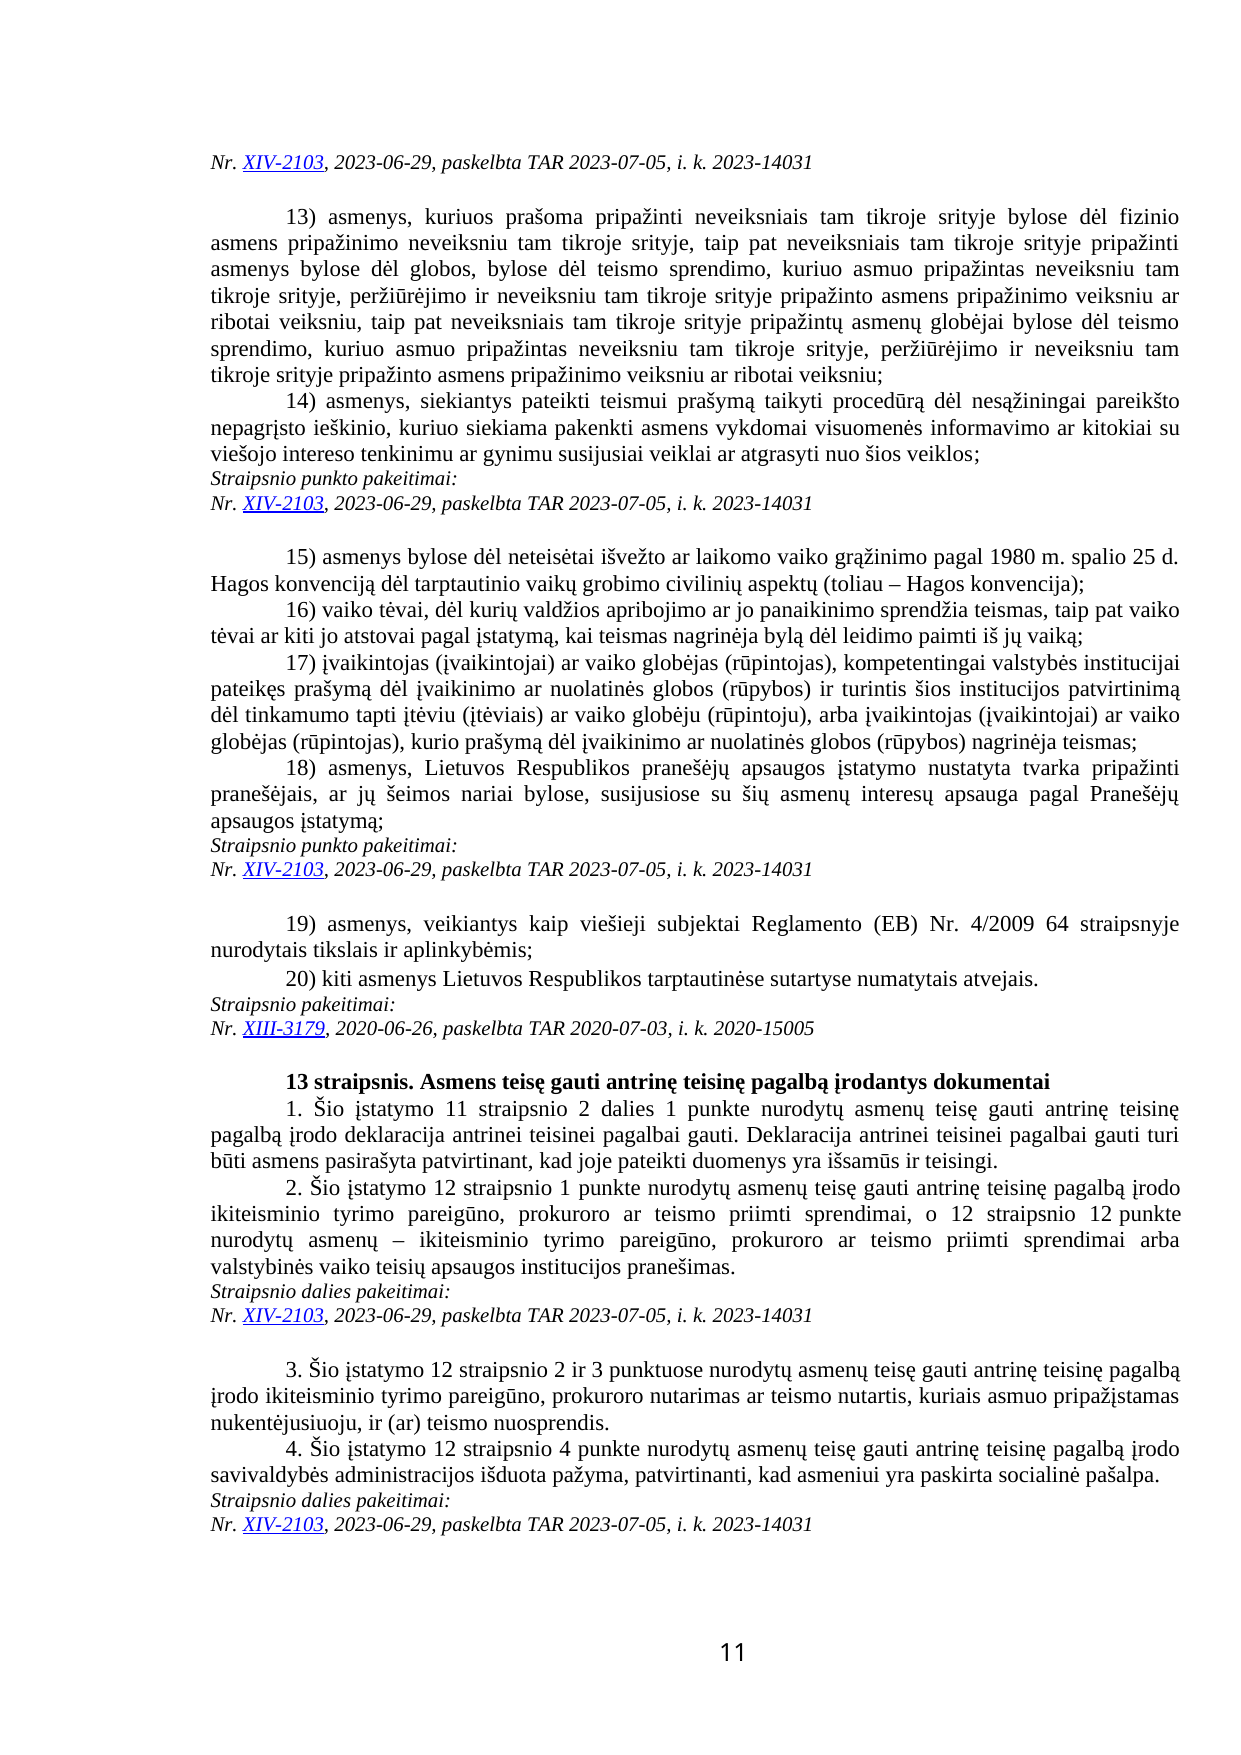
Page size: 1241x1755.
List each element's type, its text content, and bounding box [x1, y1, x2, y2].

text 19) asmenys, veikiantys kaip viešieji subjektai Reglamento (EB) Nr. 4/2009 64 straipsnyje nurodytais tikslais ir aplinkybėmis; [210, 910, 1181, 963]
text Straipsnio punkto pakeitimai: [210, 466, 1181, 490]
text 3. Šio įstatymo 12 straipsnio 2 ir 3 punktuose nurodytų asmenų teisę gauti antrinę teisinę pagalbą įrodo ikiteisminio tyrimo pareigūno, prokuroro nutarimas ar teismo nutartis, kuriais asmuo pripažįstamas nukentėjusiuoju, ir (ar) teismo nuosprendis. [210, 1356, 1181, 1435]
text Straipsnio dalies pakeitimai: [210, 1279, 1181, 1303]
text Nr. XIV-2103, 2023-06-29, paskelbta TAR 2023-07-05, i. k. 2023-14031 [210, 1512, 1181, 1536]
text Straipsnio pakeitimai: [210, 991, 1181, 1016]
text 1. Šio įstatymo 11 straipsnio 2 dalies 1 punkte nurodytų asmenų teisę gauti antrinę teisinę pagalbą įrodo deklaracija antrinei teisinei pagalbai gauti. Deklaracija antrinei teisinei pagalbai gauti turi būti asmens pasirašyta patvirtinant, kad joje pateikti duomenys yra išsamūs ir teisingi. [210, 1095, 1181, 1174]
text 4. Šio įstatymo 12 straipsnio 4 punkte nurodytų asmenų teisę gauti antrinę teisinę pagalbą įrodo savivaldybės administracijos išduota pažyma, patvirtinanti, kad asmeniui yra paskirta socialinė pašalpa. [210, 1435, 1181, 1488]
text Nr. XIV-2103, 2023-06-29, paskelbta TAR 2023-07-05, i. k. 2023-14031 [210, 1303, 1181, 1327]
text 13 straipsnis. Asmens teisę gauti antrinę teisinę pagalbą įrodantys dokumentai [210, 1068, 1181, 1095]
text 15) asmenys bylose dėl neteisėtai išvežto ar laikomo vaiko grąžinimo pagal 1980 m. spalio 25 d. Hagos konvenciją dėl tarptautinio vaikų grobimo civilinių aspektų (toliau – Hagos konvencija); [210, 543, 1181, 596]
text 14) asmenys, siekiantys pateikti teismui prašymą taikyti procedūrą dėl nesąžiningai pareikšto nepagrįsto ieškinio, kuriuo siekiama pakenkti asmens vykdomai visuomenės informavimo ar kitokiai su viešojo intereso tenkinimu ar gynimu susijusiai veiklai ar atgrasyti nuo šios veiklos; [210, 387, 1181, 466]
text Nr. XIV-2103, 2023-06-29, paskelbta TAR 2023-07-05, i. k. 2023-14031 [210, 150, 1181, 174]
text 16) vaiko tėvai, dėl kurių valdžios apribojimo ar jo panaikinimo sprendžia teismas, taip pat vaiko tėvai ar kiti jo atstovai pagal įstatymą, kai teismas nagrinėja bylą dėl leidimo paimti iš jų vaiką; [210, 596, 1181, 649]
text Nr. XIV-2103, 2023-06-29, paskelbta TAR 2023-07-05, i. k. 2023-14031 [210, 857, 1181, 881]
text Straipsnio punkto pakeitimai: [210, 833, 1181, 857]
text Nr. XIII-3179, 2020-06-26, paskelbta TAR 2020-07-03, i. k. 2020-15005 [210, 1016, 1181, 1039]
text 20) kiti asmenys Lietuvos Respublikos tarptautinėse sutartyse numatytais atvejais. [210, 963, 1181, 991]
text Straipsnio dalies pakeitimai: [210, 1488, 1181, 1512]
text 18) asmenys, Lietuvos Respublikos pranešėjų apsaugos įstatymo nustatyta tvarka pripažinti pranešėjais, ar jų šeimos nariai bylose, susijusiose su šių asmenų interesų apsauga pagal Pranešėjų apsaugos įstatymą; [210, 754, 1181, 833]
text Nr. XIV-2103, 2023-06-29, paskelbta TAR 2023-07-05, i. k. 2023-14031 [210, 490, 1181, 514]
text 17) įvaikintojas (įvaikintojai) ar vaiko globėjas (rūpintojas), kompetentingai valstybės institucijai pateikęs prašymą dėl įvaikinimo ar nuolatinės globos (rūpybos) ir turintis šios institucijos patvirtinimą dėl tinkamumo tapti įtėviu (įtėviais) ar vaiko globėju (rūpintoju), arba įvaikintojas (įvaikintojai) ar vaiko globėjas (rūpintojas), kurio prašymą dėl įvaikinimo ar nuolatinės globos (rūpybos) nagrinėja teismas; [210, 649, 1181, 754]
text 2. Šio įstatymo 12 straipsnio 1 punkte nurodytų asmenų teisę gauti antrinę teisinę pagalbą įrodo ikiteisminio tyrimo pareigūno, prokuroro ar teismo priimti sprendimai, o 12 straipsnio 12 punkte nurodytų asmenų – ikiteisminio tyrimo pareigūno, prokuroro ar teismo priimti sprendimai arba valstybinės vaiko teisių apsaugos institucijos pranešimas. [210, 1174, 1181, 1279]
text 13) asmenys, kuriuos prašoma pripažinti neveiksniais tam tikroje srityje bylose dėl fizinio asmens pripažinimo neveiksniu tam tikroje srityje, taip pat neveiksniais tam tikroje srityje pripažinti asmenys bylose dėl globos, bylose dėl teismo sprendimo, kuriuo asmuo pripažintas neveiksniu tam tikroje srityje, peržiūrėjimo ir neveiksniu tam tikroje srityje pripažinto asmens pripažinimo veiksniu ar ribotai veiksniu, taip pat neveiksniais tam tikroje srityje pripažintų asmenų globėjai bylose dėl teismo sprendimo, kuriuo asmuo pripažintas neveiksniu tam tikroje srityje, peržiūrėjimo ir neveiksniu tam tikroje srityje pripažinto asmens pripažinimo veiksniu ar ribotai veiksniu; [210, 203, 1181, 387]
